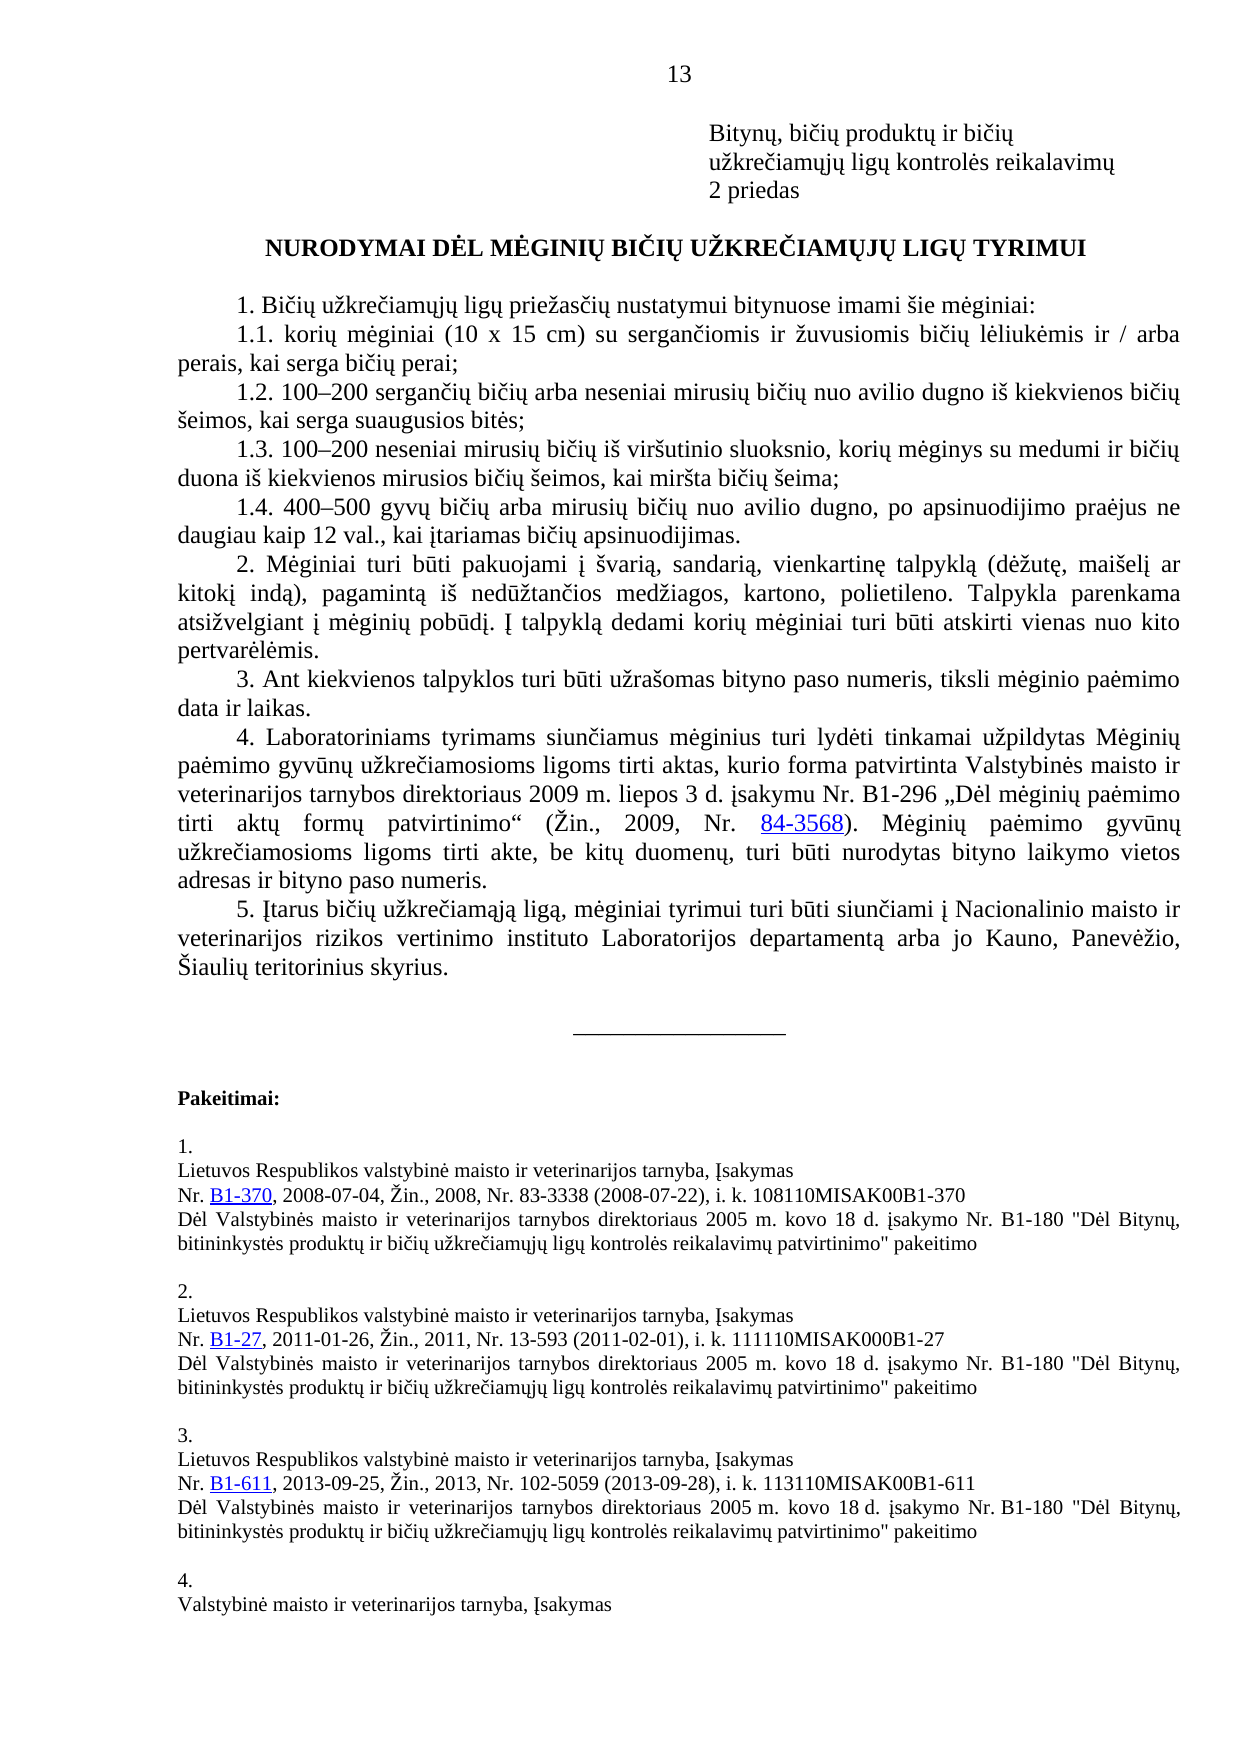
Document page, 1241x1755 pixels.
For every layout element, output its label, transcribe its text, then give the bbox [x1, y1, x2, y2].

text Lietuvos Respublikos valstybinė maisto ir veterinarijos tarnyba, Įsakymas [177, 1158, 1181, 1182]
text 4. Laboratoriniams tyrimams siunčiamus mėginius turi lydėti tinkamai užpildytas Mėginių paėmimo gyvūnų užkrečiamosioms ligoms tirti aktas, kurio forma patvirtinta Valstybinės maisto ir veterinarijos tarnybos direktoriaus 2009 m. liepos 3 d. įsakymu Nr. B1-296 „Dėl mėginių paėmimo tirti aktų formų patvirtinimo“ (Žin., 2009, Nr. 84-3568). Mėginių paėmimo gyvūnų užkrečiamosioms ligoms tirti akte, be kitų duomenų, turi būti nurodytas bityno laikymo vietos adresas ir bityno paso numeris. [177, 722, 1181, 894]
text 2. Mėginiai turi būti pakuojami į švarią, sandarią, vienkartinę talpyklą (dėžutę, maišelį ar kitokį indą), pagamintą iš nedūžtančios medžiagos, kartono, polietileno. Talpykla parenkama atsižvelgiant į mėginių pobūdį. Į talpyklą dedami korių mėginiai turi būti atskirti vienas nuo kito pertvarėlėmis. [177, 549, 1181, 664]
text 1. Bičių užkrečiamųjų ligų priežasčių nustatymui bitynuose imami šie mėginiai: [177, 291, 1181, 319]
text Dėl Valstybinės maisto ir veterinarijos tarnybos direktoriaus 2005 m. kovo 18 d. įsakymo Nr. B1-180 "Dėl Bitynų, bitininkystės produktų ir bičių užkrečiamųjų ligų kontrolės reikalavimų patvirtinimo" pakeitimo [177, 1495, 1181, 1543]
text _________________ [177, 1009, 1181, 1038]
text Dėl Valstybinės maisto ir veterinarijos tarnybos direktoriaus 2005 m. kovo 18 d. įsakymo Nr. B1-180 "Dėl Bitynų, bitininkystės produktų ir bičių užkrečiamųjų ligų kontrolės reikalavimų patvirtinimo" pakeitimo [177, 1351, 1181, 1399]
text Pakeitimai: [177, 1086, 1181, 1110]
text užkrečiamųjų ligų kontrolės reikalavimų [709, 147, 1181, 176]
text 1.1. korių mėginiai (10 x 15 cm) su sergančiomis ir žuvusiomis bičių lėliukėmis ir / arba perais, kai serga bičių perai; [177, 319, 1181, 377]
text Dėl Valstybinės maisto ir veterinarijos tarnybos direktoriaus 2005 m. kovo 18 d. įsakymo Nr. B1-180 "Dėl Bitynų, bitininkystės produktų ir bičių užkrečiamųjų ligų kontrolės reikalavimų patvirtinimo" pakeitimo [177, 1207, 1181, 1255]
text Nr. B1-370, 2008-07-04, Žin., 2008, Nr. 83-3338 (2008-07-22), i. k. 108110MISAK00B1-370 [177, 1182, 1181, 1207]
text 1. [177, 1134, 1181, 1158]
text 2. [177, 1279, 1181, 1303]
text 1.2. 100–200 sergančių bičių arba neseniai mirusių bičių nuo avilio dugno iš kiekvienos bičių šeimos, kai serga suaugusios bitės; [177, 377, 1181, 434]
text 2 priedas [709, 176, 1181, 204]
text 1.3. 100–200 neseniai mirusių bičių iš viršutinio sluoksnio, korių mėginys su medumi ir bičių duona iš kiekvienos mirusios bičių šeimos, kai miršta bičių šeima; [177, 434, 1181, 492]
text Bitynų, bičių produktų ir bičių [709, 118, 1181, 147]
text 1.4. 400–500 gyvų bičių arba mirusių bičių nuo avilio dugno, po apsinuodijimo praėjus ne daugiau kaip 12 val., kai įtariamas bičių apsinuodijimas. [177, 492, 1181, 549]
text Valstybinė maisto ir veterinarijos tarnyba, Įsakymas [177, 1592, 1181, 1616]
text Nr. B1-27, 2011-01-26, Žin., 2011, Nr. 13-593 (2011-02-01), i. k. 111110MISAK000B1-27 [177, 1327, 1181, 1351]
text 3. Ant kiekvienos talpyklos turi būti užrašomas bityno paso numeris, tiksli mėginio paėmimo data ir laikas. [177, 664, 1181, 722]
text 5. Įtarus bičių užkrečiamąją ligą, mėginiai tyrimui turi būti siunčiami į Nacionalinio maisto ir veterinarijos rizikos vertinimo instituto Laboratorijos departamentą arba jo Kauno, Panevėžio, Šiaulių teritorinius skyrius. [177, 894, 1181, 981]
text Nr. B1-611, 2013-09-25, Žin., 2013, Nr. 102-5059 (2013-09-28), i. k. 113110MISAK00B1-611 [177, 1471, 1181, 1495]
text 3. [177, 1423, 1181, 1447]
text Lietuvos Respublikos valstybinė maisto ir veterinarijos tarnyba, Įsakymas [177, 1447, 1181, 1471]
text Lietuvos Respublikos valstybinė maisto ir veterinarijos tarnyba, Įsakymas [177, 1303, 1181, 1327]
text 4. [177, 1567, 1181, 1592]
text NURODYMAI DĖL MĖGINIŲ bičių užkrečiamųjų ligų tyrimui [177, 233, 1181, 262]
